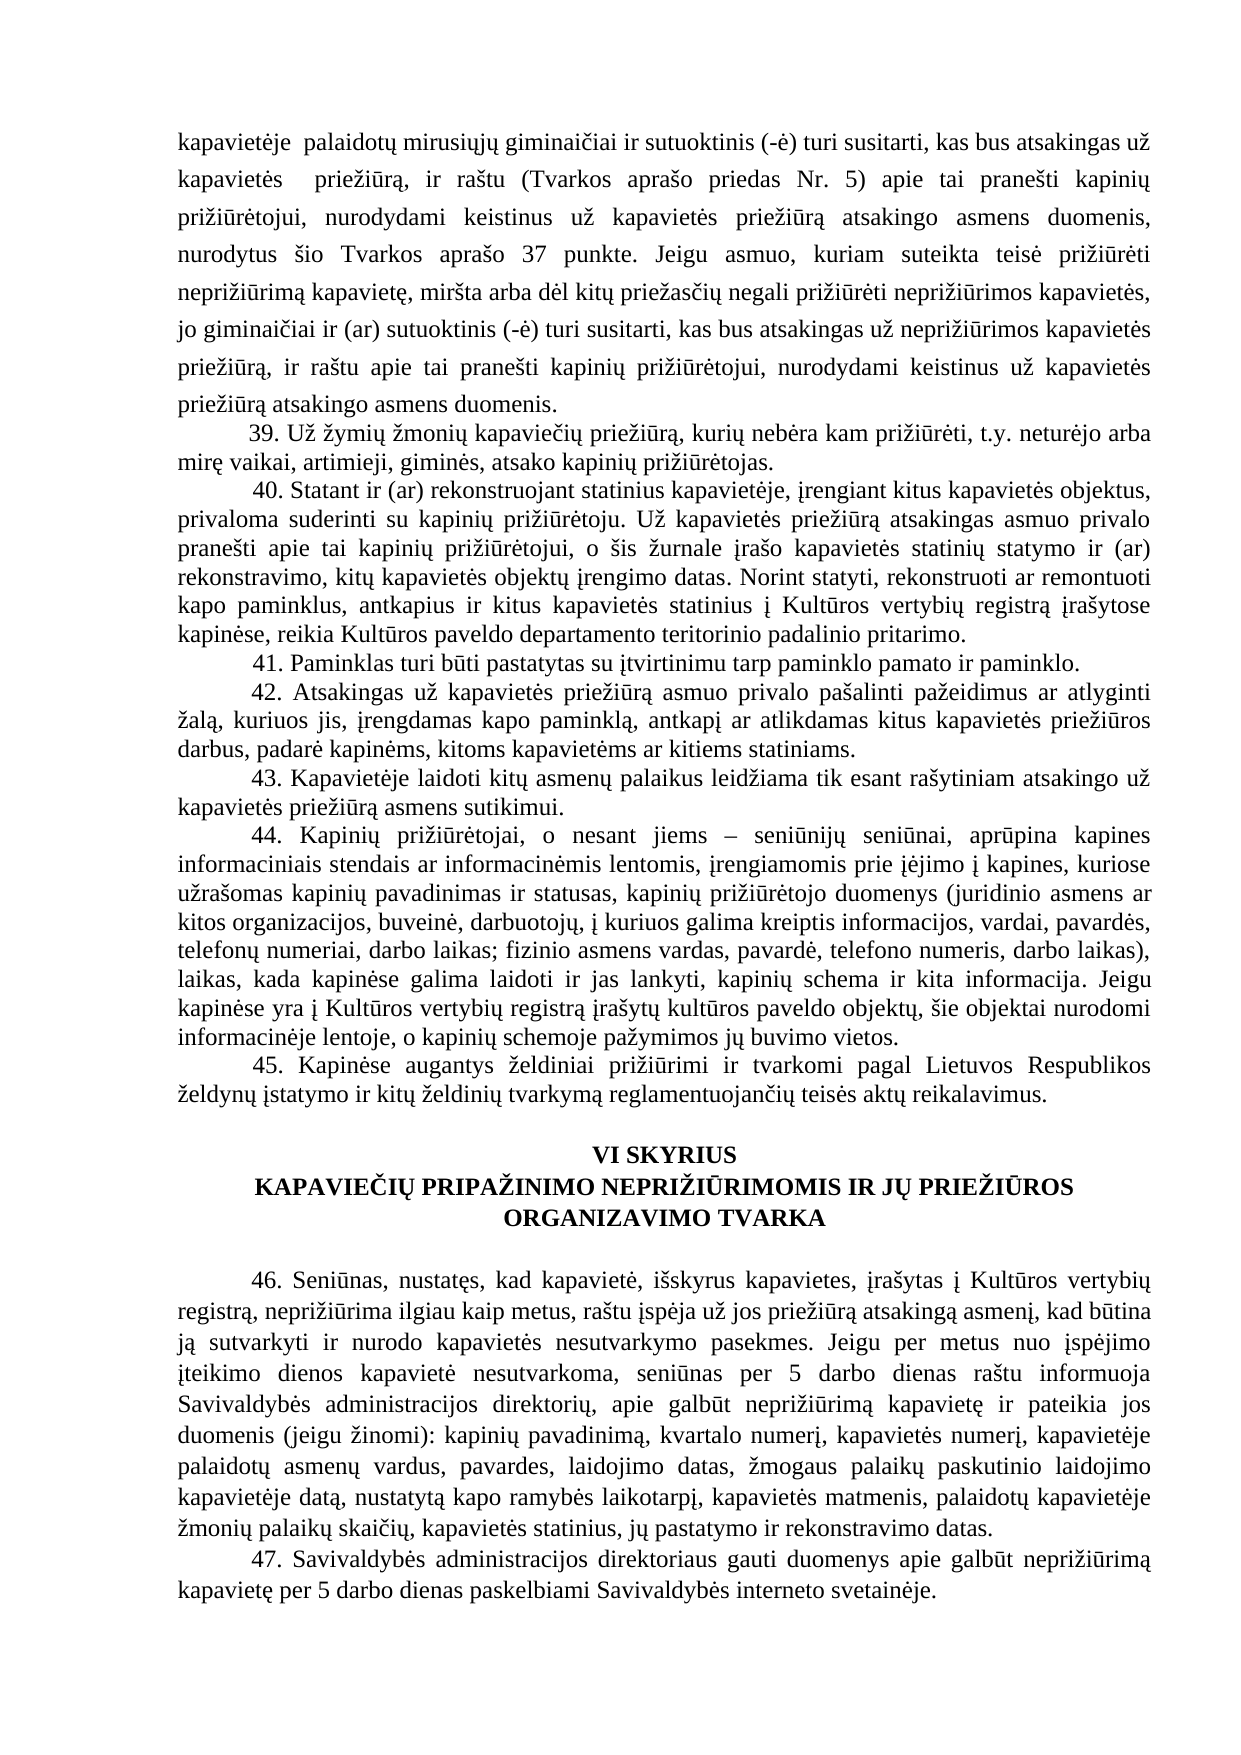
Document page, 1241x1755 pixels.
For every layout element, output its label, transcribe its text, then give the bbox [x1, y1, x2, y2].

text 42. Atsakingas už kapavietės priežiūrą asmuo privalo pašalinti pažeidimus ar atlyginti žalą, kuriuos jis, įrengdamas kapo paminklą, antkapį ar atlikdamas kitus kapavietės priežiūros darbus, padarė kapinėms, kitoms kapavietėms ar kitiems statiniams. [177, 677, 1152, 763]
text 41. Paminklas turi būti pastatytas su įtvirtinimu tarp paminklo pamato ir paminklo. [177, 648, 1152, 677]
text 39. Už žymių žmonių kapaviečių priežiūrą, kurių nebėra kam prižiūrėti, t.y. neturėjo arba mirę vaikai, artimieji, giminės, atsako kapinių prižiūrėtojas. [177, 418, 1152, 476]
text 40. Statant ir (ar) rekonstruojant statinius kapavietėje, įrengiant kitus kapavietės objektus, privaloma suderinti su kapinių prižiūrėtoju. Už kapavietės priežiūrą atsakingas asmuo privalo pranešti apie tai kapinių prižiūrėtojui, o šis žurnale įrašo kapavietės statinių statymo ir (ar) rekonstravimo, kitų kapavietės objektų įrengimo datas. Norint statyti, rekonstruoti ar remontuoti kapo paminklus, antkapius ir kitus kapavietės statinius į Kultūros vertybių registrą įrašytose kapinėse, reikia Kultūros paveldo departamento teritorinio padalinio pritarimo. [177, 476, 1152, 648]
text kapavietėje palaidotų mirusiųjų giminaičiai ir sutuoktinis (-ė) turi susitarti, kas bus atsakingas už kapavietės priežiūrą, ir raštu (Tvarkos aprašo priedas Nr. 5) apie tai pranešti kapinių prižiūrėtojui, nurodydami keistinus už kapavietės priežiūrą atsakingo asmens duomenis, nurodytus šio Tvarkos aprašo 37 punkte. Jeigu asmuo, kuriam suteikta teisė prižiūrėti neprižiūrimą kapavietę, miršta arba dėl kitų priežasčių negali prižiūrėti neprižiūrimos kapavietės, jo giminaičiai ir (ar) sutuoktinis (-ė) turi susitarti, kas bus atsakingas už neprižiūrimos kapavietės priežiūrą, ir raštu apie tai pranešti kapinių prižiūrėtojui, nurodydami keistinus už kapavietės priežiūrą atsakingo asmens duomenis. [177, 118, 1152, 418]
text 44. Kapinių prižiūrėtojai, o nesant jiems – seniūnijų seniūnai, aprūpina kapines informaciniais stendais ar informacinėmis lentomis, įrengiamomis prie įėjimo į kapines, kuriose užrašomas kapinių pavadinimas ir statusas, kapinių prižiūrėtojo duomenys (juridinio asmens ar kitos organizacijos, buveinė, darbuotojų, į kuriuos galima kreiptis informacijos, vardai, pavardės, telefonų numeriai, darbo laikas; fizinio asmens vardas, pavardė, telefono numeris, darbo laikas), laikas, kada kapinėse galima laidoti ir jas lankyti, kapinių schema ir kita informacija. Jeigu kapinėse yra į Kultūros vertybių registrą įrašytų kultūros paveldo objektų, šie objektai nurodomi informacinėje lentoje, o kapinių schemoje pažymimos jų buvimo vietos. [177, 821, 1152, 1051]
text 45. Kapinėse augantys želdiniai prižiūrimi ir tvarkomi pagal Lietuvos Respublikos želdynų įstatymo ir kitų želdinių tvarkymą reglamentuojančių teisės aktų reikalavimus. [177, 1051, 1152, 1108]
text VI SKYRIUS [177, 1139, 1152, 1170]
text 46. Seniūnas, nustatęs, kad kapavietė, išskyrus kapavietes, įrašytas į Kultūros vertybių registrą, neprižiūrima ilgiau kaip metus, raštu įspėja už jos priežiūrą atsakingą asmenį, kad būtina ją sutvarkyti ir nurodo kapavietės nesutvarkymo pasekmes. Jeigu per metus nuo įspėjimo įteikimo dienos kapavietė nesutvarkoma, seniūnas per 5 darbo dienas raštu informuoja Savivaldybės administracijos direktorių, apie galbūt neprižiūrimą kapavietę ir pateikia jos duomenis (jeigu žinomi): kapinių pavadinimą, kvartalo numerį, kapavietės numerį, kapavietėje palaidotų asmenų vardus, pavardes, laidojimo datas, žmogaus palaikų paskutinio laidojimo kapavietėje datą, nustatytą kapo ramybės laikotarpį, kapavietės matmenis, palaidotų kapavietėje žmonių palaikų skaičių, kapavietės statinius, jų pastatymo ir rekonstravimo datas. [177, 1263, 1152, 1543]
text KAPAVIEČIŲ PRIPAŽINIMO NEPRIŽIŪRIMOMIS IR JŲ PRIEŽIŪROS ORGANIZAVIMO TVARKA [177, 1170, 1152, 1232]
text 43. Kapavietėje laidoti kitų asmenų palaikus leidžiama tik esant rašytiniam atsakingo už kapavietės priežiūrą asmens sutikimui. [177, 763, 1152, 821]
text 47. Savivaldybės administracijos direktoriaus gauti duomenys apie galbūt neprižiūrimą kapavietę per 5 darbo dienas paskelbiami Savivaldybės interneto svetainėje. [177, 1543, 1152, 1605]
